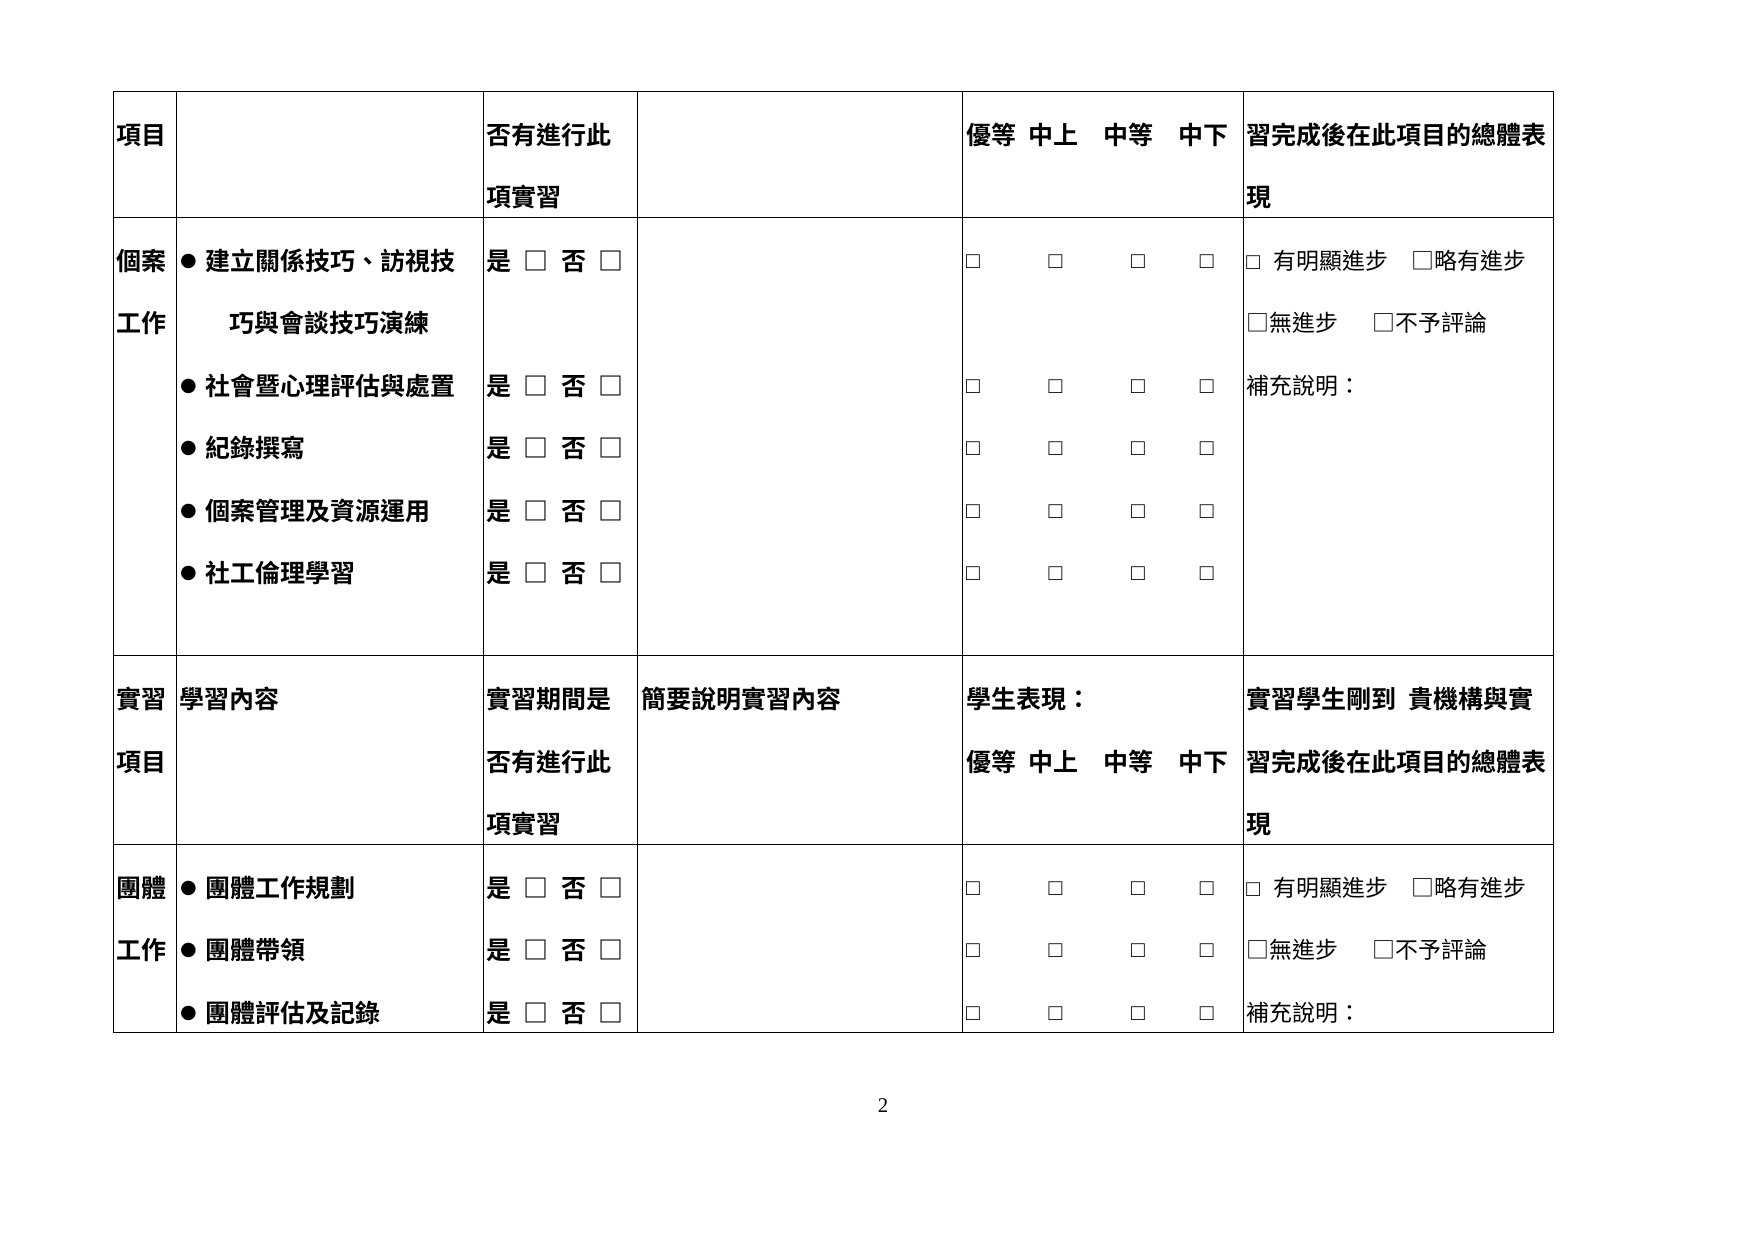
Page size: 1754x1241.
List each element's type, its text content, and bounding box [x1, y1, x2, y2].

table_header [638, 92, 962, 217]
table_header 否有進行此項實習 [484, 92, 637, 217]
table_cell 實習期間是否有進行此項實習 [484, 656, 637, 844]
table_cell 團體工作規劃 團體帶領 團體評估及記錄 社工倫理學習 [177, 845, 483, 1032]
table_cell 建立關係技巧、訪視技巧與會談技巧演練 社會暨心理評估與處置 紀錄撰寫 個案管理及資源運用 社工倫理學習 [177, 218, 483, 655]
table_cell [638, 218, 962, 655]
table_cell 團體工作 [114, 845, 176, 1032]
table_cell 學習內容 [177, 656, 483, 844]
table_cell □ 有明顯進步 □略有進步 □無進步 □不予評論 補充說明： [1244, 218, 1553, 655]
table_cell □ 有明顯進步 □略有進步 □無進步 □不予評論 補充說明： [1244, 845, 1553, 1032]
table_header 習完成後在此項目的總體表現 [1244, 92, 1553, 217]
table_cell 簡要說明實習內容 [638, 656, 962, 844]
table_cell 是 □ 否 □ 是 □ 否 □ 是 □ 否 □ 是 □ 否 □ 是 □ 否 □ [484, 218, 637, 655]
table_cell □ □ □ □ □ □ □ □ □ □ □ □ [963, 845, 1243, 1032]
table_cell 實習學生剛到 貴機構與實習完成後在此項目的總體表現 [1244, 656, 1553, 844]
table_header 優等 中上 中等 中下 [963, 92, 1243, 217]
table_cell 個案工作 [114, 218, 176, 655]
table_header [177, 92, 483, 217]
table_cell 學生表現： 優等 中上 中等 中下 [963, 656, 1243, 844]
table_cell 實習項目 [114, 656, 176, 844]
table_cell 是 □ 否 □ 是 □ 否 □ 是 □ 否 □ [484, 845, 637, 1032]
table_cell □ □ □ □ □ □ □ □ □ □ □ □ □ □ □ □ □ □ □ □ [963, 218, 1243, 655]
table_cell [638, 845, 962, 1032]
table_header 項目 [114, 92, 176, 217]
